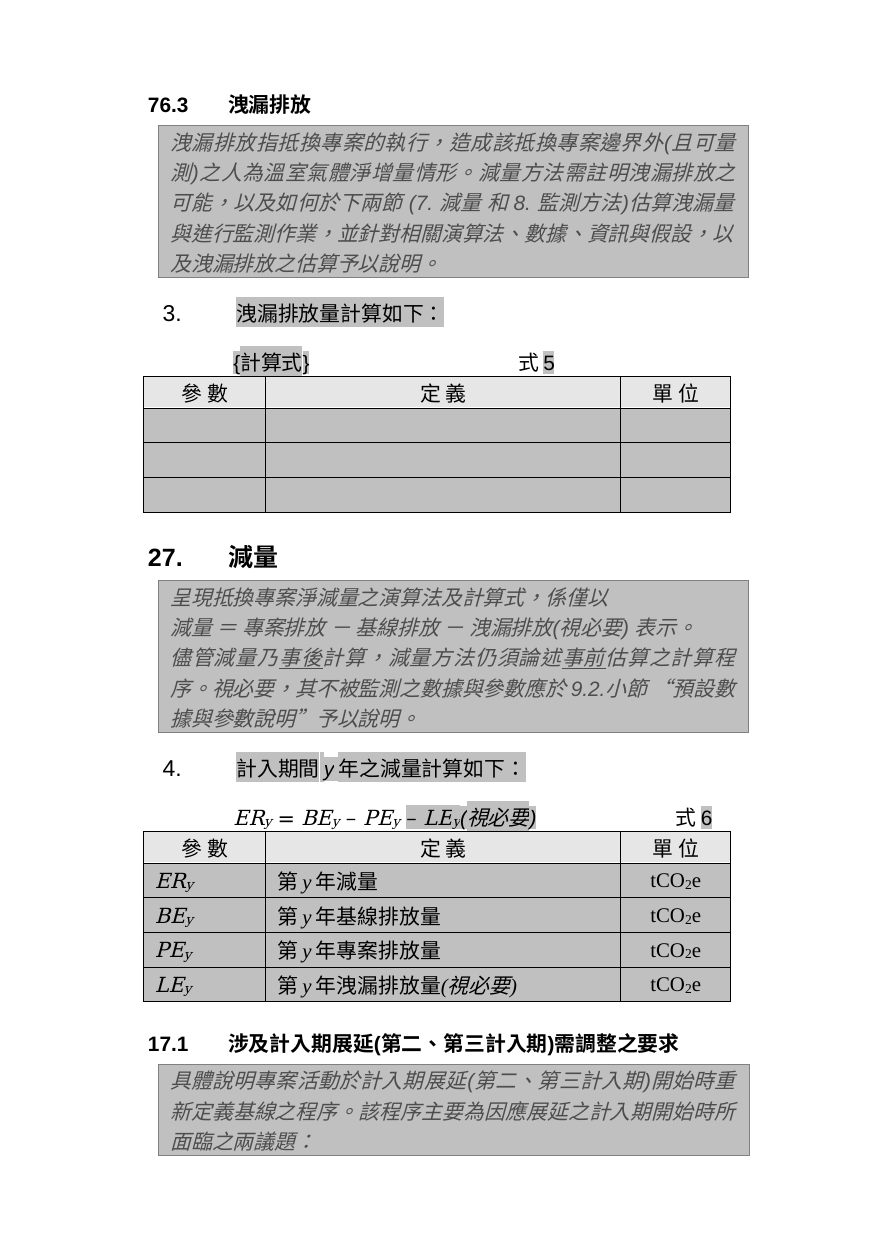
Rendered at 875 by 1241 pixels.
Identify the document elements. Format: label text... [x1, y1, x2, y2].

table_cell [144, 478, 265, 512]
table_header 參 數 [144, 377, 265, 407]
table_cell PEy [144, 933, 265, 967]
table_cell [266, 478, 620, 512]
table_header 洩漏排放指抵換專案的執行，造成該抵換專案邊界外(且可量測)之人為溫室氣體淨增量情形。減量方法需註明洩漏排放之可能，以及如何於下兩節 (7. 減量 和 8. 監測方法)估算洩漏量與進行監測作業，並針對相關演算法、數據、資訊與假設，以及洩漏排放之估算予以說明。 [159, 126, 748, 277]
table_cell [621, 478, 730, 512]
table_cell 第y年基線排放量 [266, 898, 620, 932]
list 洩漏排放量計算如下： [162, 297, 726, 327]
text ERy = BEy – PEy – LEy(視必要) 式6 [233, 801, 726, 831]
table_cell ERy [144, 864, 265, 897]
table_header 具體說明專案活動於計入期展延(第二、第三計入期)開始時重新定義基線之程序。該程序主要為因應展延之計入期開始時所面臨之兩議題： 基線繼續有效性的評估 更新基線 (前者可能因當地法規的變化，後者則因基線數據中「最近3年數據平均值」的變化而改變。) 備註：得建議抵換專案申請者參閱CDM最新已批准減量方法工具「Assessment of the validity of the original/current baseline and to update of the baseline at the renewal of the crediting period」。 [159, 1065, 749, 1155]
list 計入期間y年之減量計算如下： [162, 752, 726, 782]
table_cell [144, 443, 265, 477]
table_cell [621, 409, 730, 442]
table_header 參 數 [144, 832, 265, 862]
table_header 單 位 [621, 377, 730, 407]
table_cell [266, 409, 620, 442]
table_header 呈現抵換專案淨減量之演算法及計算式，係僅以 減量 ＝ 專案排放 － 基線排放 － 洩漏排放(視必要) 表示。 儘管減量乃事後計算，減量方法仍須論述事前估算之計算程序。視必要，其不被監測之數據與參數應於9.2.小節 “預設數據與參數說明”予以說明。 [159, 581, 748, 732]
table_cell tCO2e [621, 968, 730, 1001]
table_cell 第y年洩漏排放量(視必要) [266, 968, 620, 1001]
table_cell tCO2e [621, 933, 730, 967]
table_cell 第y年專案排放量 [266, 933, 620, 967]
table_cell tCO2e [621, 898, 730, 932]
table_cell tCO2e [621, 864, 730, 897]
table_cell [266, 443, 620, 477]
table_cell LEy [144, 968, 265, 1001]
table_header 單 位 [621, 832, 730, 862]
text {計算式} 式5 [233, 346, 726, 376]
table_cell [621, 443, 730, 477]
subtitle 6.3 洩漏排放 [148, 89, 726, 119]
subtitle 7.1 涉及計入期展延(第二、第三計入期)需調整之要求 [148, 1027, 726, 1057]
table_cell [144, 409, 265, 442]
table_cell 第y年減量 [266, 864, 620, 897]
table_cell BEy [144, 898, 265, 932]
subtitle 7. 減量 [148, 538, 726, 574]
table_header 定 義 [266, 377, 620, 407]
table_header 定 義 [266, 832, 620, 862]
